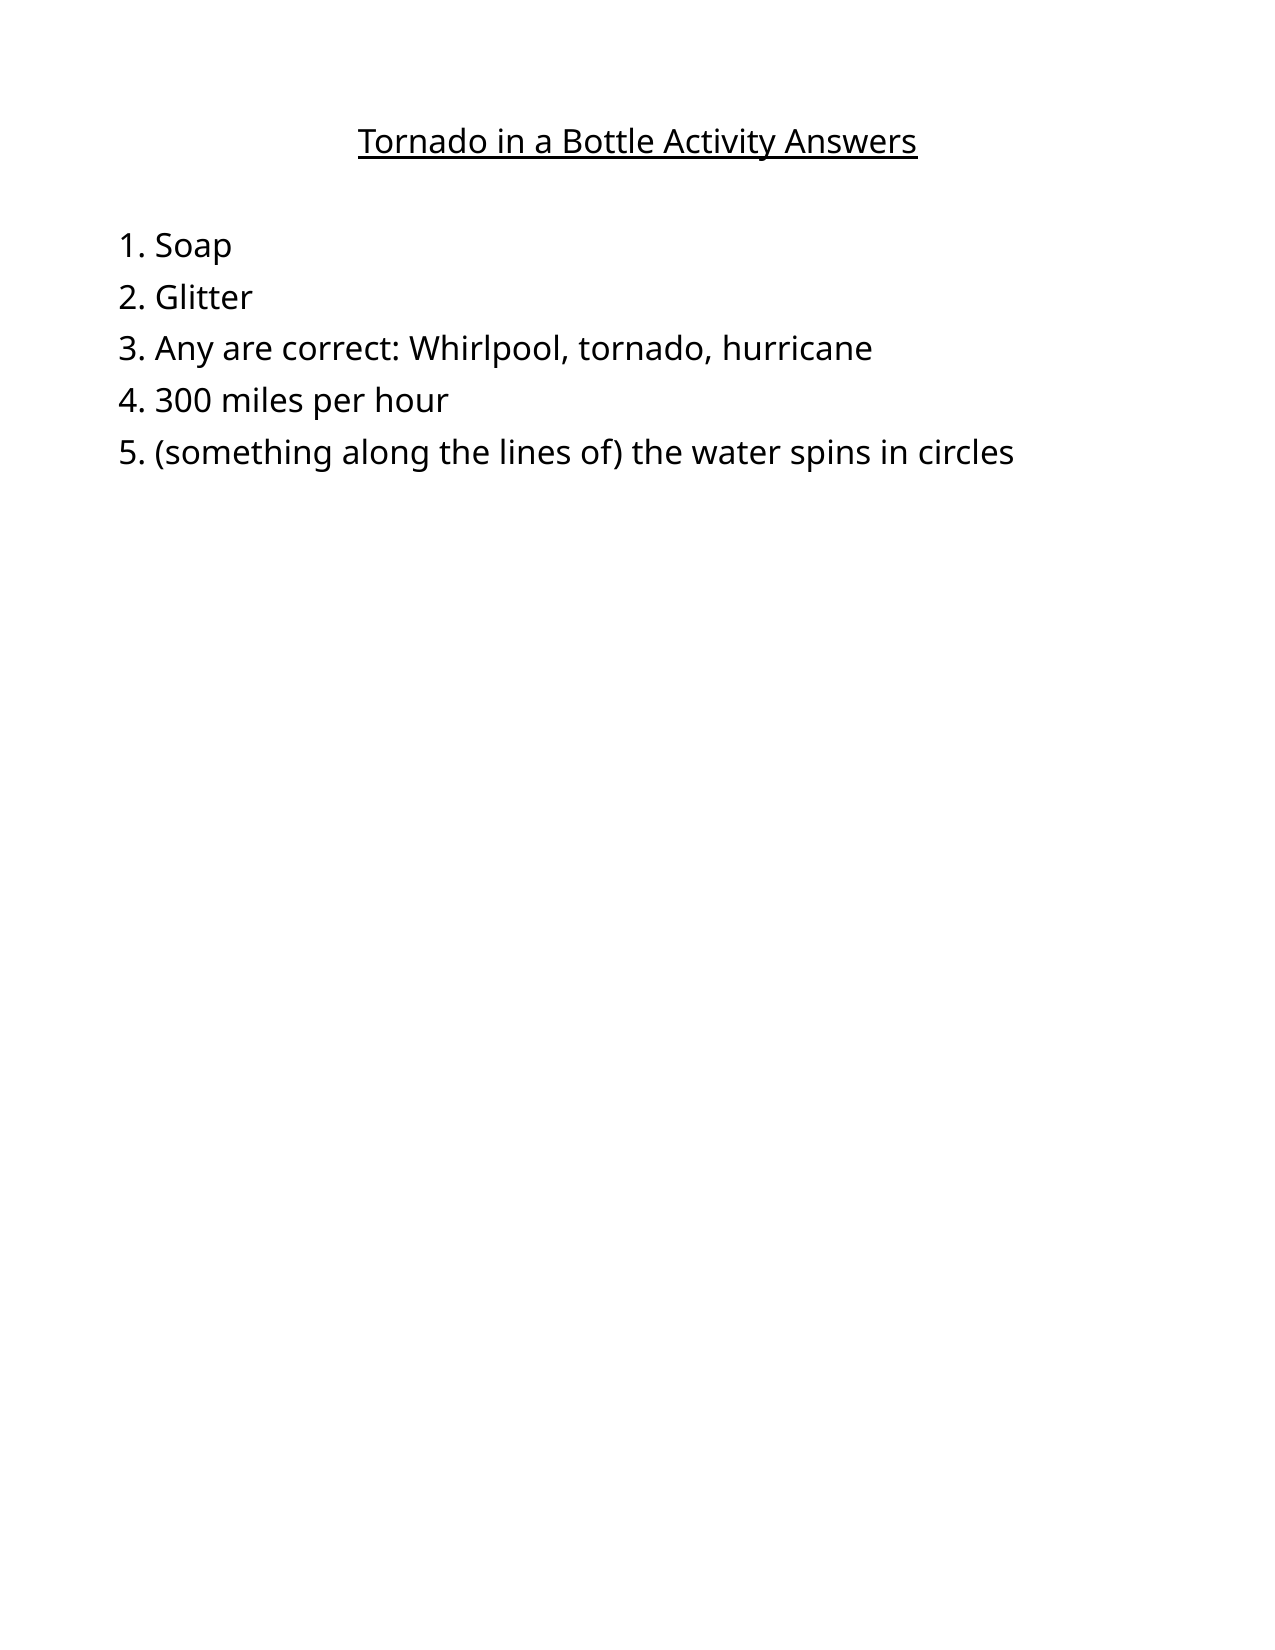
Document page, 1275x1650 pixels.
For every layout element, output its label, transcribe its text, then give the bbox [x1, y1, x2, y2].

text 2. Glitter [118, 273, 1157, 319]
text Tornado in a Bottle Activity Answers [118, 118, 1157, 163]
text 1. Soap [118, 222, 1157, 267]
text 3. Any are correct: Whirlpool, tornado, hurricane [118, 325, 1157, 371]
text 4. 300 miles per hour [118, 377, 1157, 422]
text 5. (something along the lines of) the water spins in circles [118, 429, 1157, 474]
